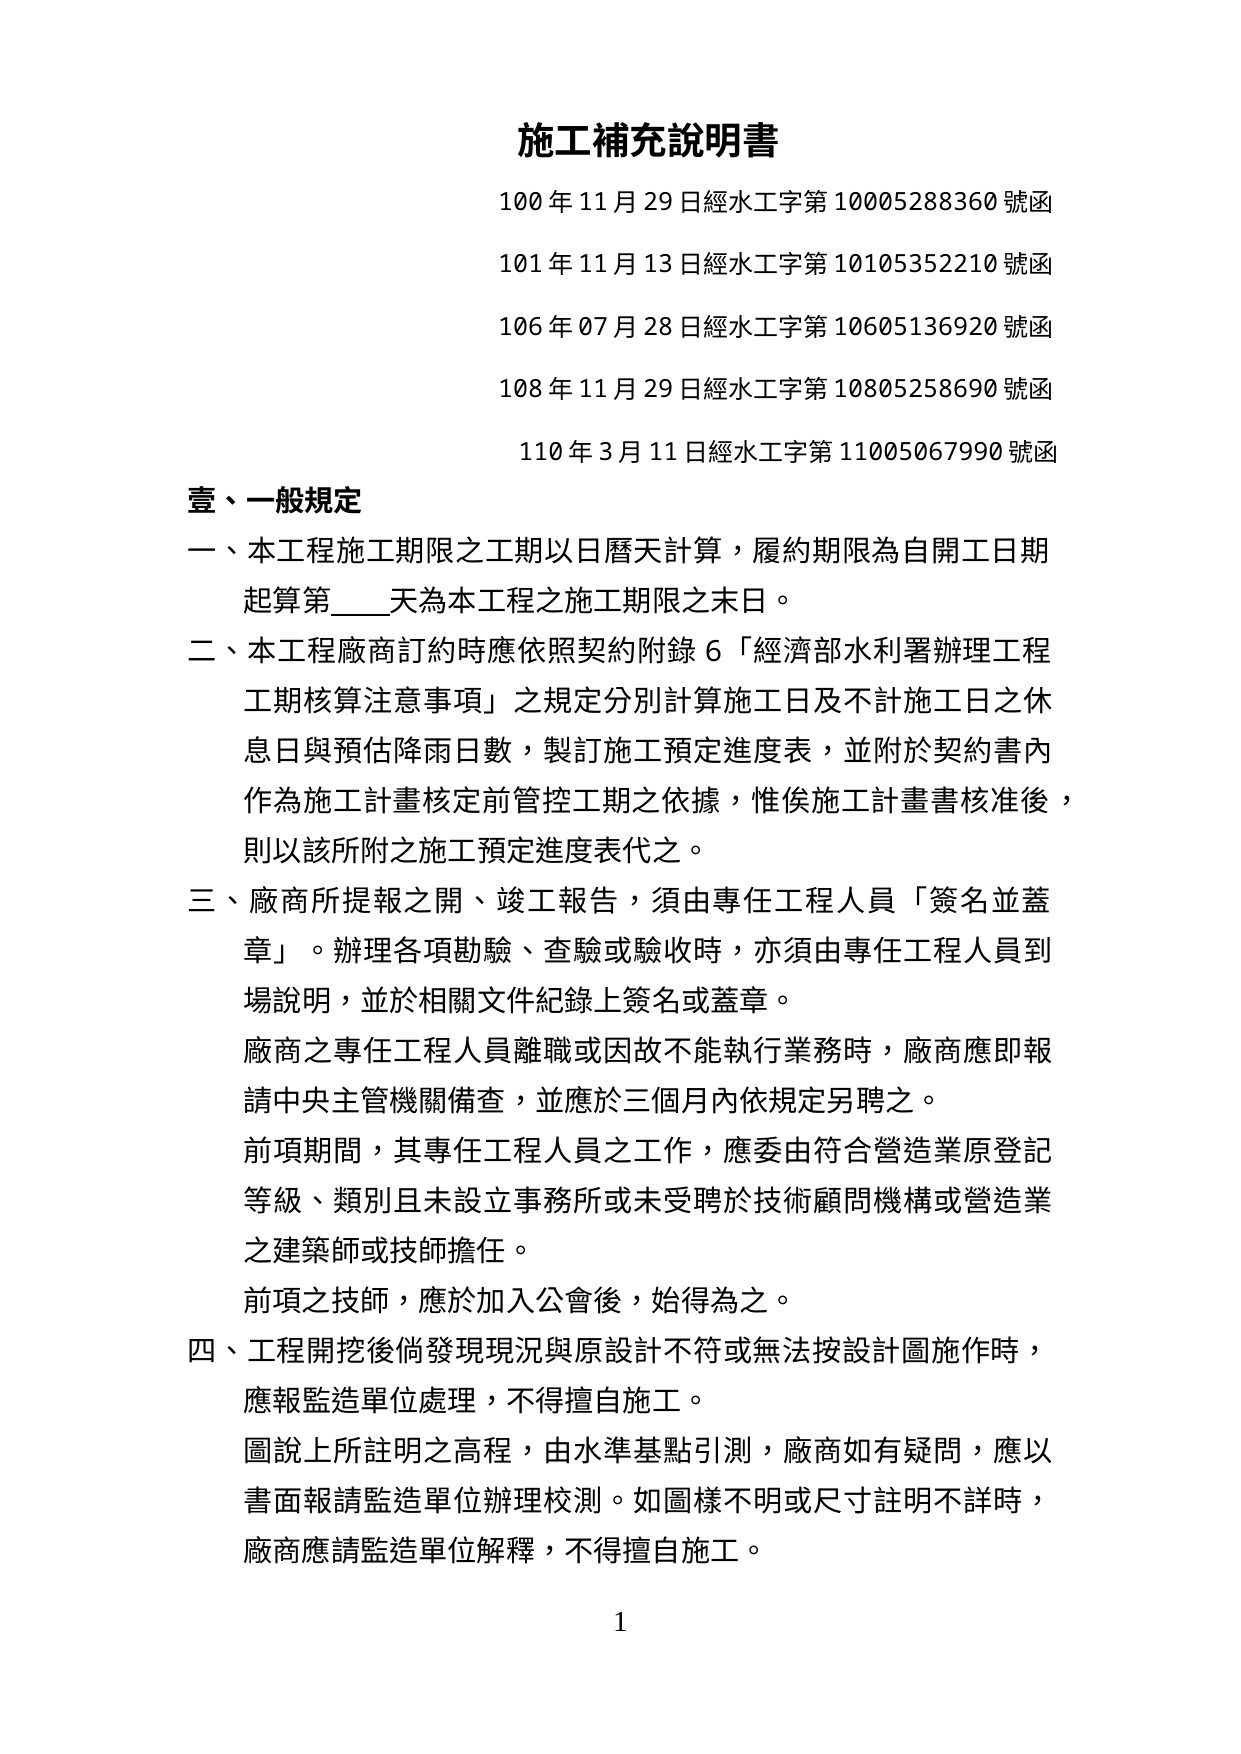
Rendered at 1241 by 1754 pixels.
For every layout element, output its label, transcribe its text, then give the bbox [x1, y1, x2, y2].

text 施工補充說明書 [187, 96, 1053, 159]
text 四、工程開挖後倘發現現況與原設計不符或無法按設計圖施作時，應報監造單位處理，不得擅自施工。 [187, 1321, 1053, 1421]
text 一、本工程施工期限之工期以日曆天計算，履約期限為自開工日期起算第 天為本工程之施工期限之末日。 [187, 521, 1053, 621]
text 100年11月29日經水工字第10005288360號函 [187, 159, 1053, 221]
text 二、本工程廠商訂約時應依照契約附錄6「經濟部水利署辦理工程工期核算注意事項」之規定分別計算施工日及不計施工日之休息日與預估降雨日數，製訂施工預定進度表，並附於契約書內作為施工計畫核定前管控工期之依據，惟俟施工計畫書核准後，則以該所附之施工預定進度表代之。 [187, 621, 1053, 871]
text 106年07月28日經水工字第10605136920號函 [187, 284, 1053, 346]
text 前項期間，其專任工程人員之工作，應委由符合營造業原登記等級、類別且未設立事務所或未受聘於技術顧問機構或營造業之建築師或技師擔任。 [243, 1121, 1053, 1271]
text 壹、一般規定 [187, 471, 1053, 521]
text 廠商之專任工程人員離職或因故不能執行業務時，廠商應即報請中央主管機關備查，並應於三個月內依規定另聘之。 [243, 1021, 1053, 1121]
text 101年11月13日經水工字第10105352210號函 [187, 221, 1053, 284]
text 圖說上所註明之高程，由水準基點引測，廠商如有疑問，應以書面報請監造單位辦理校測。如圖樣不明或尺寸註明不詳時，廠商應請監造單位解釋，不得擅自施工。 [243, 1421, 1053, 1571]
text 三、廠商所提報之開、竣工報告，須由專任工程人員「簽名並蓋章」。辦理各項勘驗、查驗或驗收時，亦須由專任工程人員到場說明，並於相關文件紀錄上簽名或蓋章。 [187, 871, 1053, 1021]
text 前項之技師，應於加入公會後，始得為之。 [243, 1271, 1053, 1321]
text 110年3月11日經水工字第11005067990號函 [187, 409, 1070, 471]
text 108年11月29日經水工字第10805258690號函 [187, 346, 1053, 409]
